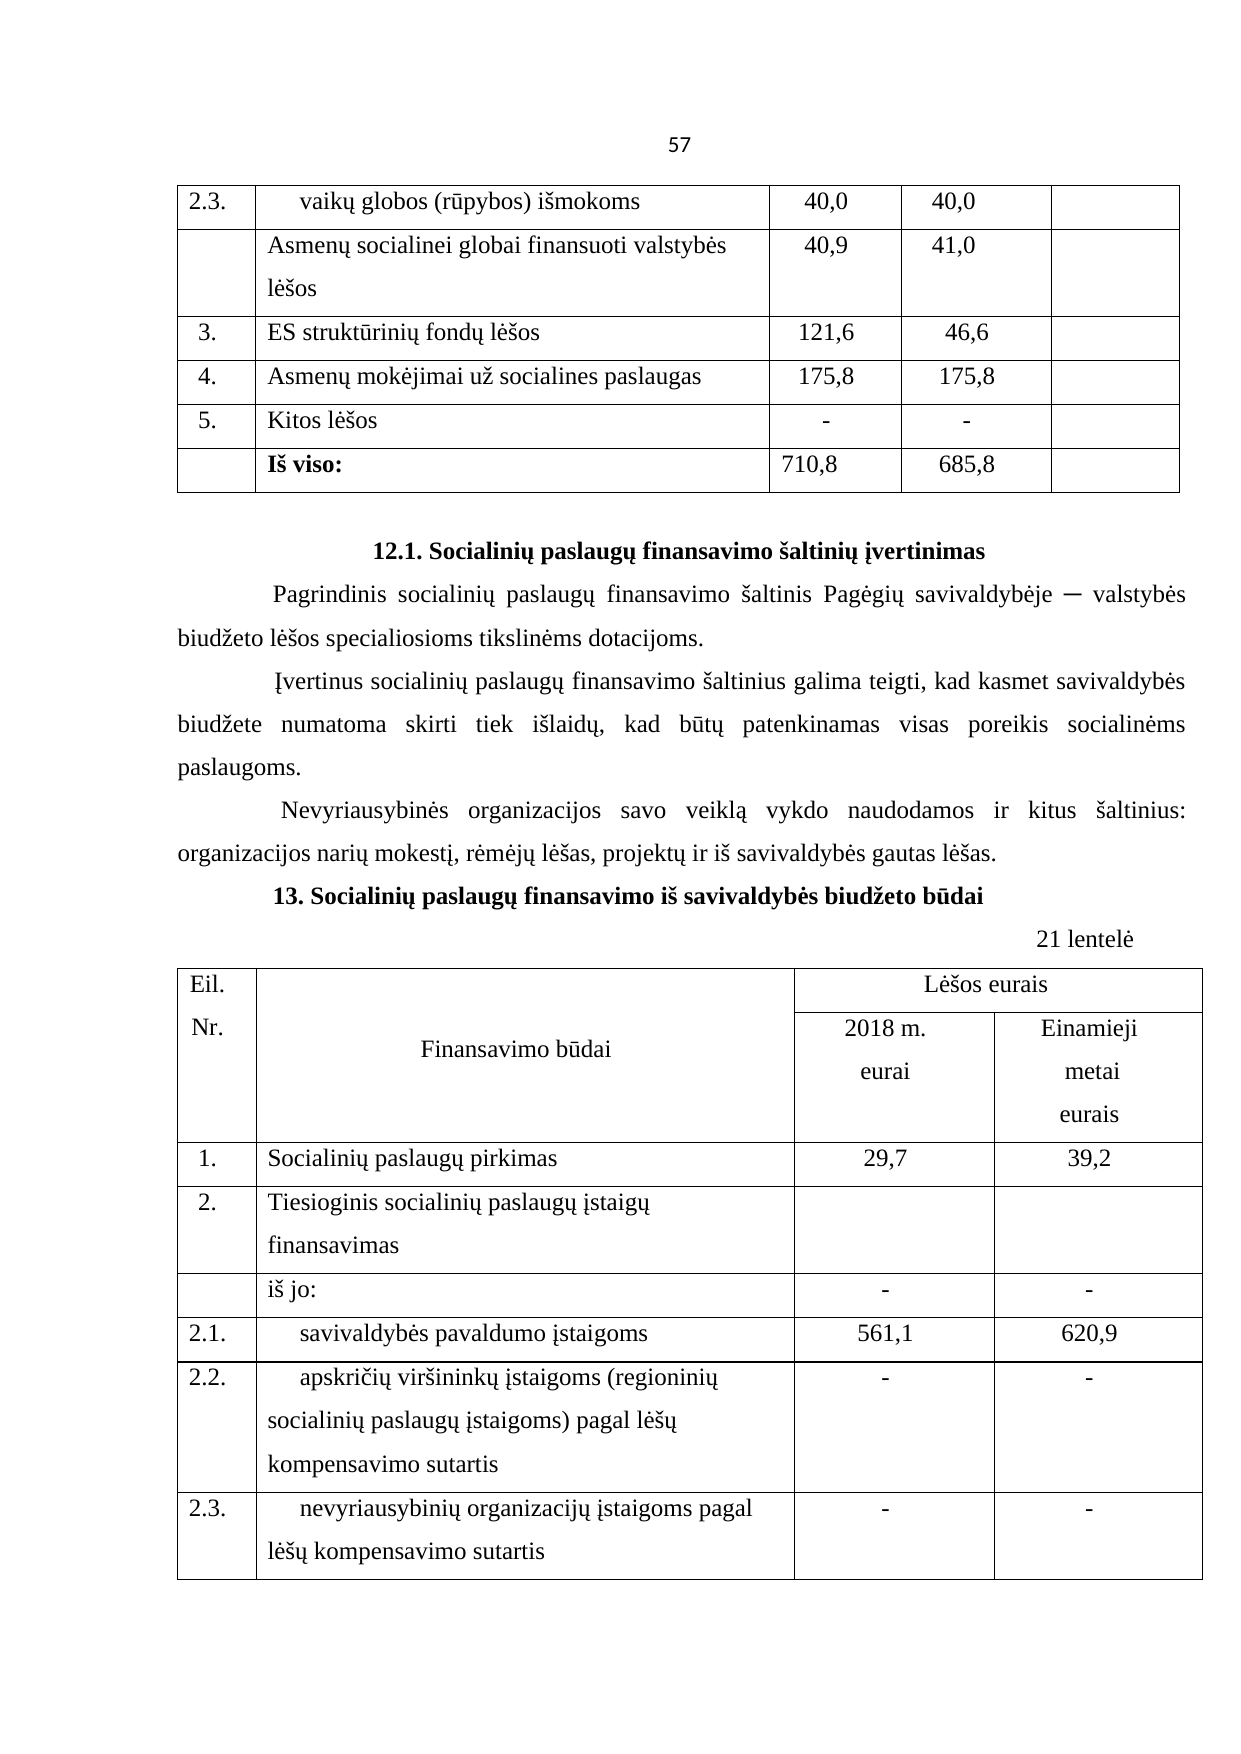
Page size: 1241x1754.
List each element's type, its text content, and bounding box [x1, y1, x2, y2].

table_cell - [795, 1274, 994, 1317]
table_cell 40,0 [770, 186, 901, 229]
table_cell [1052, 317, 1179, 360]
table_cell nevyriausybinių organizacijų įstaigoms pagal lėšų kompensavimo sutartis [257, 1493, 794, 1579]
text 21 lentelė [177, 924, 1162, 953]
table_cell 3. [178, 317, 255, 360]
table_cell vaikų globos (rūpybos) išmokoms [256, 186, 769, 229]
table_cell 29,7 [795, 1143, 994, 1186]
table_cell [178, 230, 255, 316]
table_cell [1052, 405, 1179, 448]
table_cell Socialinių paslaugų pirkimas [257, 1143, 794, 1186]
table_cell Tiesioginis socialinių paslaugų įstaigų finansavimas [257, 1187, 794, 1273]
text 13. Socialinių paslaugų finansavimo iš savivaldybės biudžeto būdai [177, 881, 1162, 910]
table_cell 5. [178, 405, 255, 448]
table_cell Einamieji metai eurais [995, 1013, 1202, 1142]
text Pagrindinis socialinių paslaugų finansavimo šaltinis Pagėgių savivaldybėje ─ valstybės biudžeto lėšos specialiosioms tikslinėms dotacijoms. [177, 579, 1187, 651]
text 12.1. Socialinių paslaugų finansavimo šaltinių įvertinimas [177, 536, 1181, 565]
table_cell [1052, 230, 1179, 316]
table_cell - [995, 1363, 1202, 1492]
table_cell 710,8 [770, 449, 901, 492]
table_cell [1052, 186, 1179, 229]
table_cell 41,0 [902, 230, 1051, 316]
table_cell iš jo: [257, 1274, 794, 1317]
table_cell [1052, 361, 1179, 404]
table_cell 175,8 [770, 361, 901, 404]
table_cell 175,8 [902, 361, 1051, 404]
table_cell Asmenų mokėjimai už socialines paslaugas [256, 361, 769, 404]
table_header Lėšos eurais [795, 969, 1202, 1012]
table_cell [995, 1187, 1202, 1273]
table_cell [795, 1187, 994, 1273]
table_cell 46,6 [902, 317, 1051, 360]
table_cell [178, 1274, 256, 1317]
table_cell 2.3. [178, 1493, 256, 1579]
table_cell Kitos lėšos [256, 405, 769, 448]
table_cell 2.1. [178, 1318, 256, 1361]
text Įvertinus socialinių paslaugų finansavimo šaltinius galima teigti, kad kasmet savivaldybės biudžete numatoma skirti tiek išlaidų, kad būtų patenkinamas visas poreikis socialinėms paslaugoms. [177, 666, 1187, 781]
table_cell [178, 449, 255, 492]
table_cell - [770, 405, 901, 448]
table_cell apskričių viršininkų įstaigoms (regioninių socialinių paslaugų įstaigoms) pagal lėšų kompensavimo sutartis [257, 1363, 794, 1492]
table_cell - [995, 1274, 1202, 1317]
table_cell 40,9 [770, 230, 901, 316]
table_cell Iš viso: [256, 449, 769, 492]
table_cell Asmenų socialinei globai finansuoti valstybės lėšos [256, 230, 769, 316]
table_cell 4. [178, 361, 255, 404]
table_cell ES struktūrinių fondų lėšos [256, 317, 769, 360]
table_cell 121,6 [770, 317, 901, 360]
table_header Finansavimo būdai [257, 969, 794, 1142]
text Nevyriausybinės organizacijos savo veiklą vykdo naudodamos ir kitus šaltinius: organizacijos narių mokestį, rėmėjų lėšas, projektų ir iš savivaldybės gautas lėšas. [177, 795, 1187, 867]
table_cell 1. [178, 1143, 256, 1186]
table_cell - [902, 405, 1051, 448]
table_cell - [995, 1493, 1202, 1579]
table_cell 2018 m. eurai [795, 1013, 994, 1142]
table_header Eil. Nr. [178, 969, 256, 1142]
table_cell - [795, 1493, 994, 1579]
table_cell 2.3. [178, 186, 255, 229]
table_cell 39,2 [995, 1143, 1202, 1186]
table_cell 2.2. [178, 1363, 256, 1492]
table_cell 40,0 [902, 186, 1051, 229]
table_cell savivaldybės pavaldumo įstaigoms [257, 1318, 794, 1361]
table_cell 561,1 [795, 1318, 994, 1361]
table_cell - [795, 1363, 994, 1492]
table_cell 620,9 [995, 1318, 1202, 1361]
table_cell 2. [178, 1187, 256, 1273]
table_cell 685,8 [902, 449, 1051, 492]
table_cell [1052, 449, 1179, 492]
